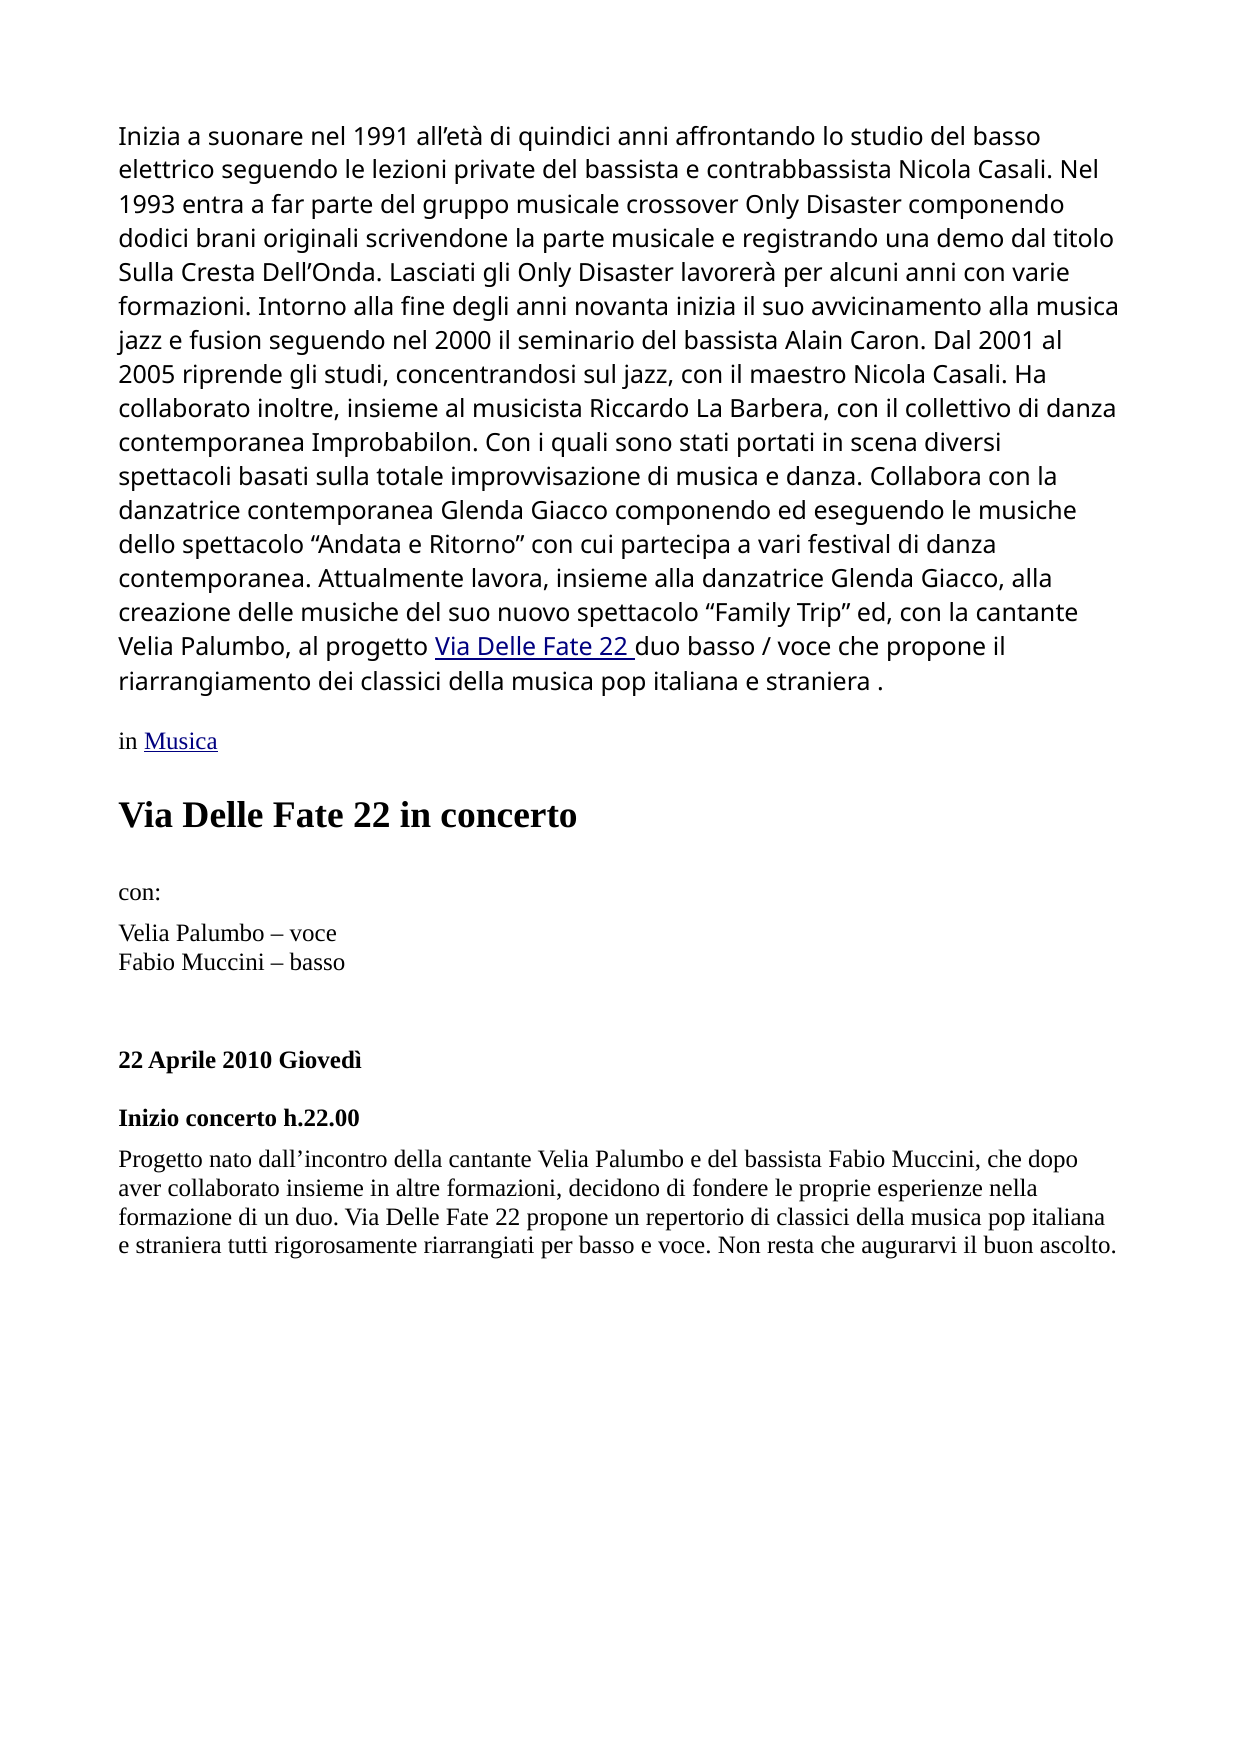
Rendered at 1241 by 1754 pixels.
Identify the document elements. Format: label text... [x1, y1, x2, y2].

text 22 Aprile 2010 Giovedì Inizio concerto h.22.00 [118, 988, 1122, 1132]
subtitle Via Delle Fate 22 in concerto [118, 792, 1122, 835]
text Progetto nato dall’incontro della cantante Velia Palumbo e del bassista Fabio Muccini, che dopo aver collaborato insieme in altre formazioni, decidono di fondere le proprie esperienze nella formazione di un duo. Via Delle Fate 22 propone un repertorio di classici della musica pop italiana e straniera tutti rigorosamente riarrangiati per basso e voce. Non resta che augurarvi il buon ascolto. [118, 1144, 1122, 1259]
text con: [118, 848, 1122, 905]
text Inizia a suonare nel 1991 all’età di quindici anni affrontando lo studio del basso elettrico seguendo le lezioni private del bassista e contrabbassista Nicola Casali. Nel 1993 entra a far parte del gruppo musicale crossover Only Disaster componendo dodici brani originali scrivendone la parte musicale e registrando una demo dal titolo Sulla Cresta Dell’Onda. Lasciati gli Only Disaster lavorerà per alcuni anni con varie formazioni. Intorno alla fine degli anni novanta inizia il suo avvicinamento alla musica jazz e fusion seguendo nel 2000 il seminario del bassista Alain Caron. Dal 2001 al 2005 riprende gli studi, concentrandosi sul jazz, con il maestro Nicola Casali. Ha collaborato inoltre, insieme al musicista Riccardo La Barbera, con il collettivo di danza contemporanea Improbabilon. Con i quali sono stati portati in scena diversi spettacoli basati sulla totale improvvisazione di musica e danza. Collabora con la danzatrice contemporanea Glenda Giacco componendo ed eseguendo le musiche dello spettacolo “Andata e Ritorno” con cui partecipa a vari festival di danza contemporanea. Attualmente lavora, insieme alla danzatrice Glenda Giacco, alla creazione delle musiche del suo nuovo spettacolo “Family Trip” ed, con la cantante Velia Palumbo, al progetto Via Delle Fate 22 duo basso / voce che propone il riarrangiamento dei classici della musica pop italiana e straniera . [118, 118, 1122, 697]
text Velia Palumbo – voce Fabio Muccini – basso [118, 918, 1122, 975]
text in Musica [118, 726, 1122, 755]
